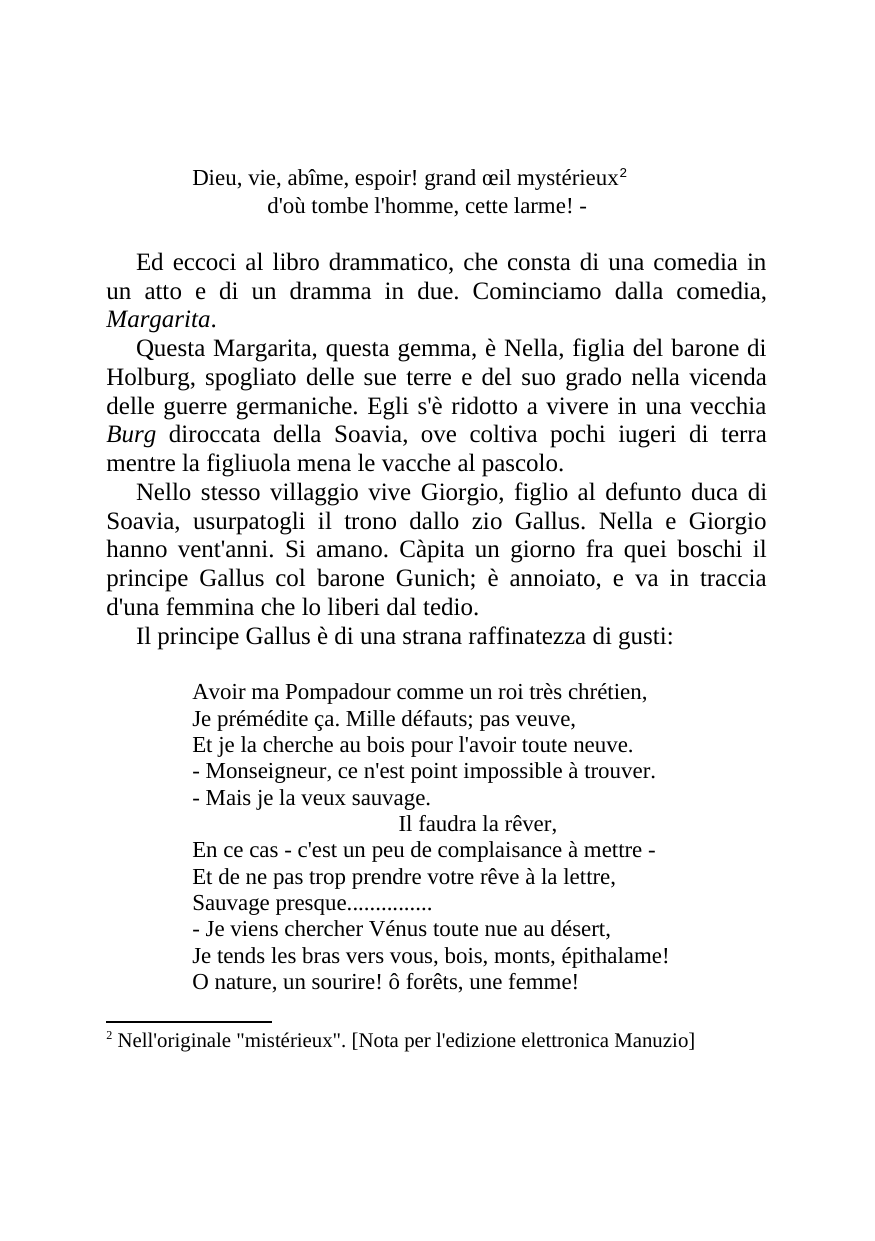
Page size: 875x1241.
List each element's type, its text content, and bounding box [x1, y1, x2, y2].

text Questa Margarita, questa gemma, è Nella, figlia del barone di Holburg, spogliato delle sue terre e del suo grado nella vicenda delle guerre germaniche. Egli s'è ridotto a vivere in una vecchia Burg diroccata della Soavia, ove coltiva pochi iugeri di terra mentre la figliuola mena le vacche al pascolo. [106, 333, 768, 477]
text Il principe Gallus è di una strana raffinatezza di gusti: [106, 621, 768, 649]
text - Je viens chercher Vénus toute nue au désert, [162, 916, 768, 942]
text Et je la cherche au bois pour l'avoir toute neuve. [162, 731, 768, 757]
text Ed eccoci al libro drammatico, che consta di una comedia in un atto e di un dramma in due. Cominciamo dalla comedia, Margarita. [106, 247, 768, 333]
text - Mais je la veux sauvage. [162, 784, 768, 810]
text En ce cas - c'est un peu de complaisance à mettre - [162, 836, 768, 863]
text Dieu, vie, abîme, espoir! grand œil mystérieux [162, 164, 768, 192]
text O nature, un sourire! ô forêts, une femme! [162, 968, 768, 994]
text Je tends les bras vers vous, bois, monts, épithalame! [162, 942, 768, 968]
text Il faudra la rêver, [369, 810, 768, 836]
text d'où tombe l'homme, cette larme! - [237, 192, 768, 218]
text Avoir ma Pompadour comme un roi très chrétien, [162, 678, 768, 705]
text Nello stesso villaggio vive Giorgio, figlio al defunto duca di Soavia, usurpatogli il trono dallo zio Gallus. Nella e Giorgio hanno vent'anni. Si amano. Càpita un giorno fra quei boschi il principe Gallus col barone Gunich; è annoiato, e va in traccia d'una femmina che lo liberi dal tedio. [106, 477, 768, 621]
text - Monseigneur, ce n'est point impossible à trouver. [162, 757, 768, 784]
text Nell'originale "mistérieux". [Nota per l'edizione elettronica Manuzio] [106, 1028, 768, 1052]
text Et de ne pas trop prendre votre rêve à la lettre, [162, 863, 768, 889]
text Sauvage presque............... [162, 889, 768, 916]
text Je prémédite ça. Mille défauts; pas veuve, [162, 705, 768, 731]
